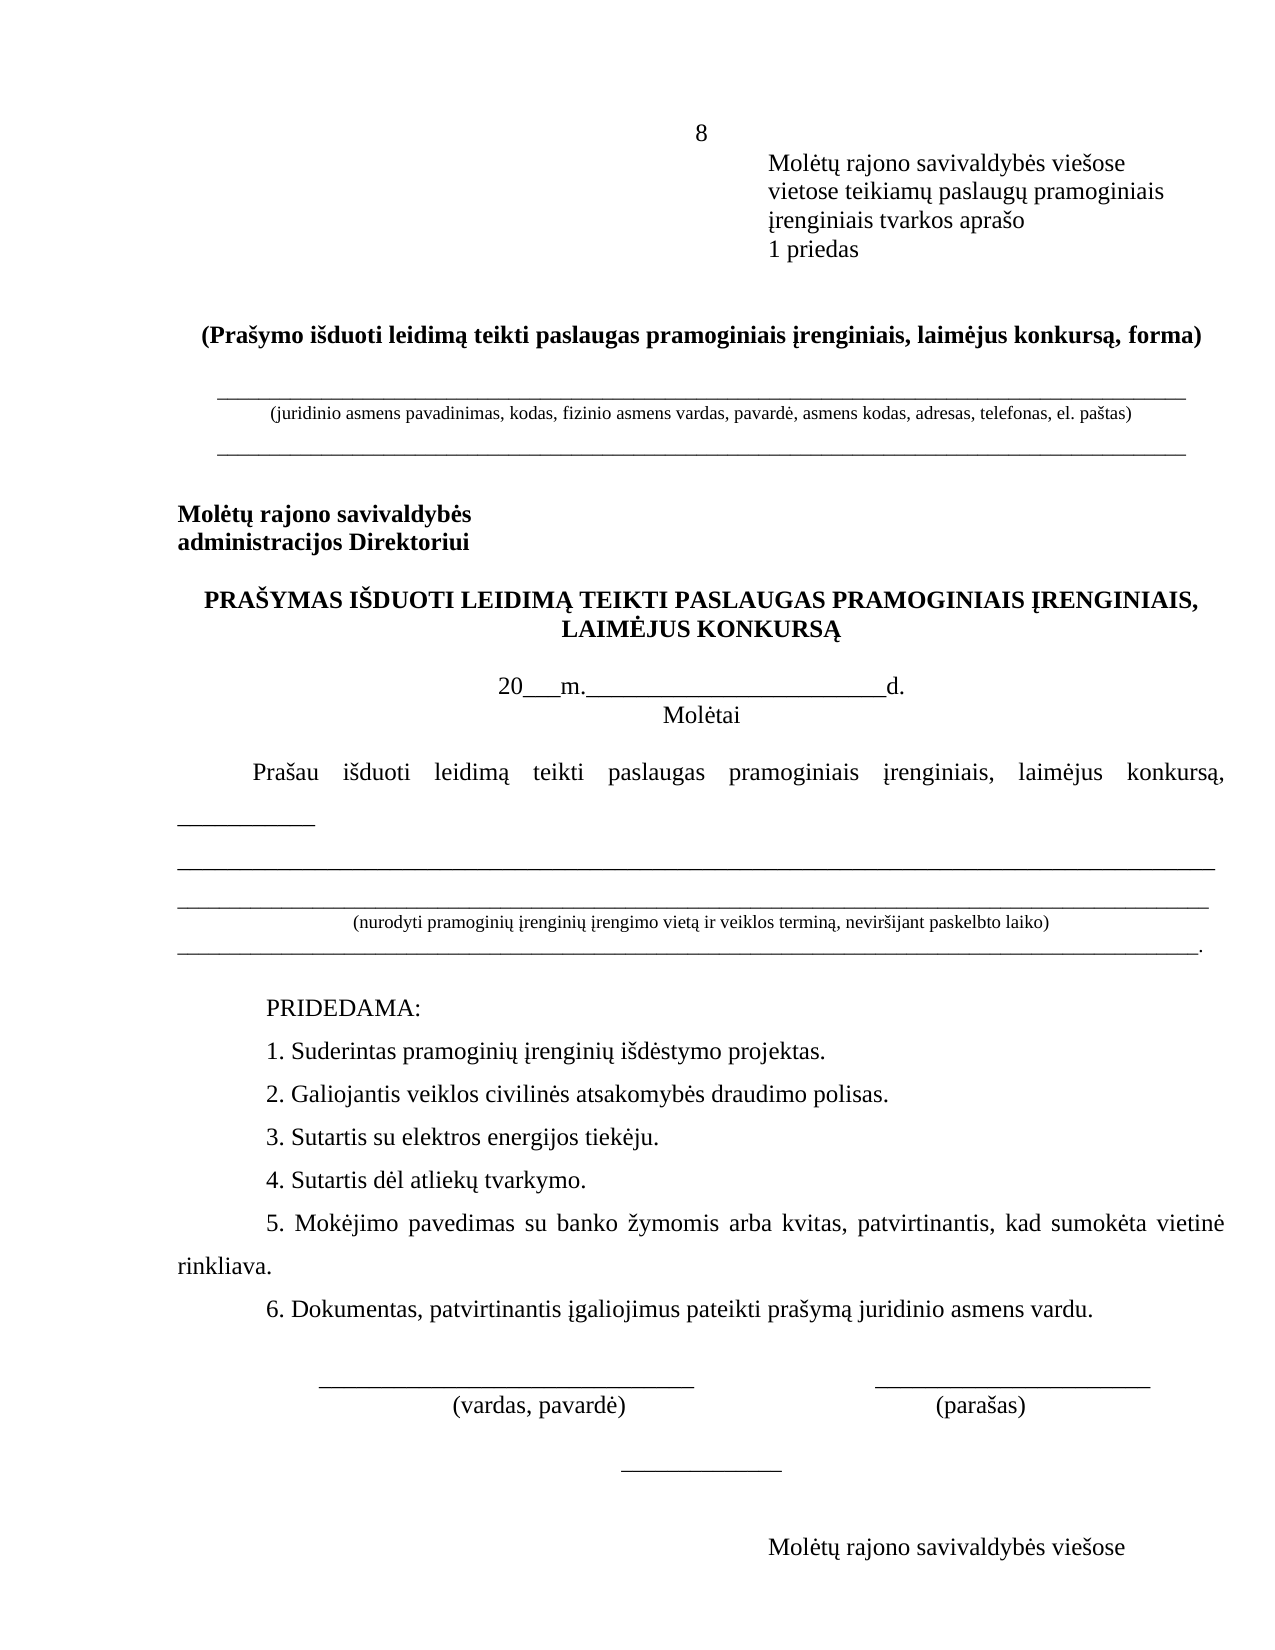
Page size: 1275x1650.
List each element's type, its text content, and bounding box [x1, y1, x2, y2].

text ___________________________________________________________________________________________________ [177, 887, 1226, 911]
text PRAŠYMAS IŠDUOTI LEIDIMĄ TEIKTI PASLAUGAS PRAMOGINIAIS ĮRENGINIAIS, LAIMĖJUS KONKURSĄ [177, 585, 1226, 642]
text 20___m.________________________d. [177, 671, 1226, 700]
text (nurodyti pramoginių įrenginių įrengimo vietą ir veiklos terminą, neviršijant paskelbto laiko) [177, 911, 1226, 932]
text administracijos Direktoriui [177, 527, 1226, 556]
text Molėtų rajono savivaldybės [177, 499, 1226, 527]
text Prašau išduoti leidimą teikti paslaugas pramoginiais įrenginiais, laimėjus konkursą, ___________ ___________________________________________________________________________________ [177, 757, 1226, 872]
text Molėtų rajono savivaldybės viešose [768, 1532, 1216, 1561]
text 5. Mokėjimo pavedimas su banko žymomis arba kvitas, patvirtinantis, kad sumokėta vietinė rinkliava. [177, 1208, 1226, 1280]
text Molėtų rajono savivaldybės viešose [768, 148, 1226, 176]
text ______________________________ ______________________ (vardas, pavardė) (parašas) [319, 1362, 1226, 1448]
text Molėtai [177, 700, 1226, 729]
text __________________________________________________________________________________________________. [177, 932, 1226, 957]
text 1 priedas [702, 234, 1226, 263]
text _____________________________________________________________________________________________ [177, 378, 1226, 402]
text (juridinio asmens pavadinimas, kodas, fizinio asmens vardas, pavardė, asmens kodas, adresas, telefonas, el. paštas) [177, 402, 1226, 423]
text įrenginiais tvarkos aprašo [768, 205, 1226, 234]
text 2. Galiojantis veiklos civilinės atsakomybės draudimo polisas. [177, 1079, 1226, 1108]
text (Prašymo išduoti leidimą teikti paslaugas pramoginiais įrenginiais, laimėjus konkursą, forma) [177, 320, 1226, 349]
text 6. Dokumentas, patvirtinantis įgaliojimus pateikti prašymą juridinio asmens vardu. [177, 1294, 1226, 1323]
text PRIDEDAMA: [177, 993, 1226, 1021]
text _____________________________________________________________________________________________ [177, 434, 1226, 458]
text vietose teikiamų paslaugų pramoginiais [768, 176, 1226, 205]
text ______________ [177, 1448, 1226, 1474]
text 4. Sutartis dėl atliekų tvarkymo. [177, 1165, 1226, 1194]
text 3. Sutartis su elektros energijos tiekėju. [177, 1122, 1226, 1151]
text 1. Suderintas pramoginių įrenginių išdėstymo projektas. [177, 1036, 1226, 1064]
